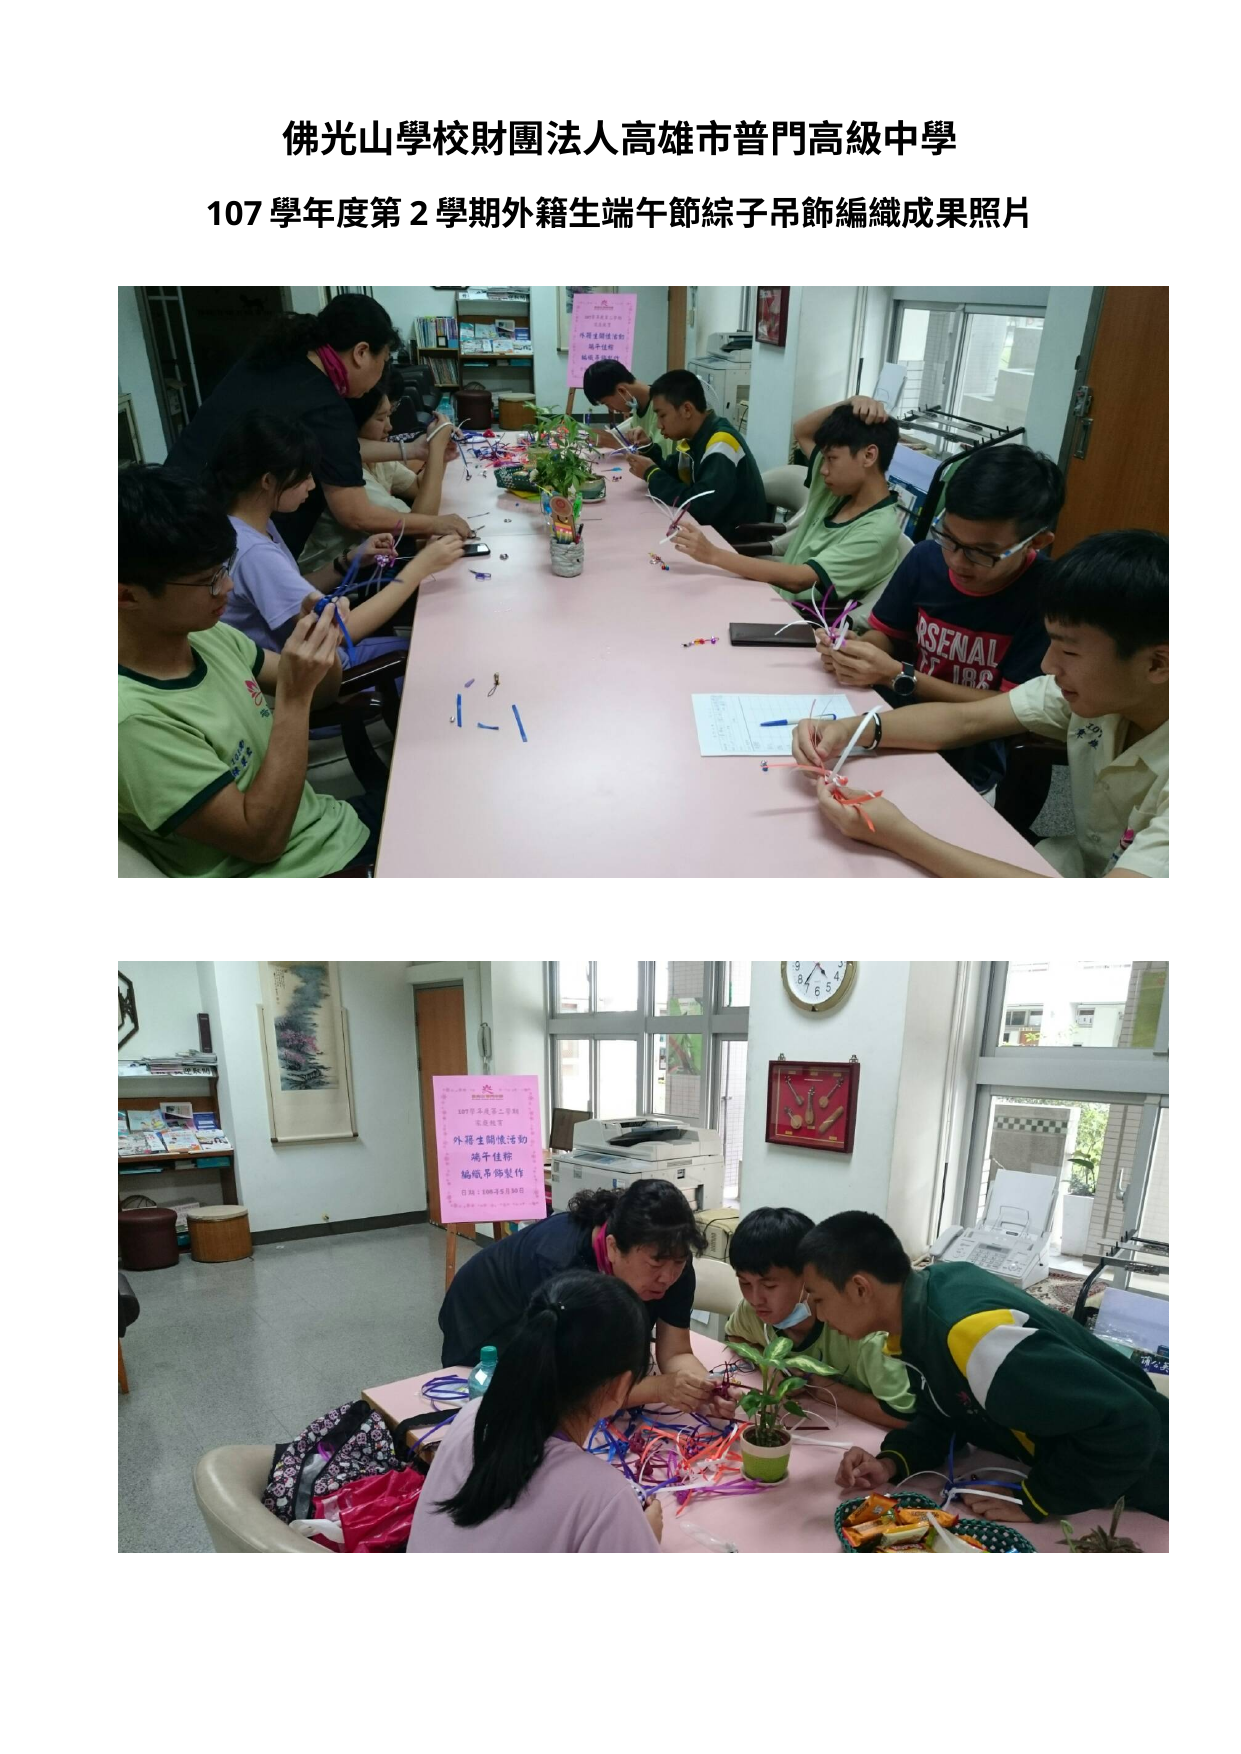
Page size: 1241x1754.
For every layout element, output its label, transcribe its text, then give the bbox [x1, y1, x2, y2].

picture [118, 961, 1169, 1553]
text 佛光山學校財團法人高雄市普門高級中學 [118, 99, 1122, 174]
picture [118, 286, 1169, 878]
text 107學年度第2學期外籍生端午節綜子吊飾編織成果照片 [118, 174, 1122, 249]
